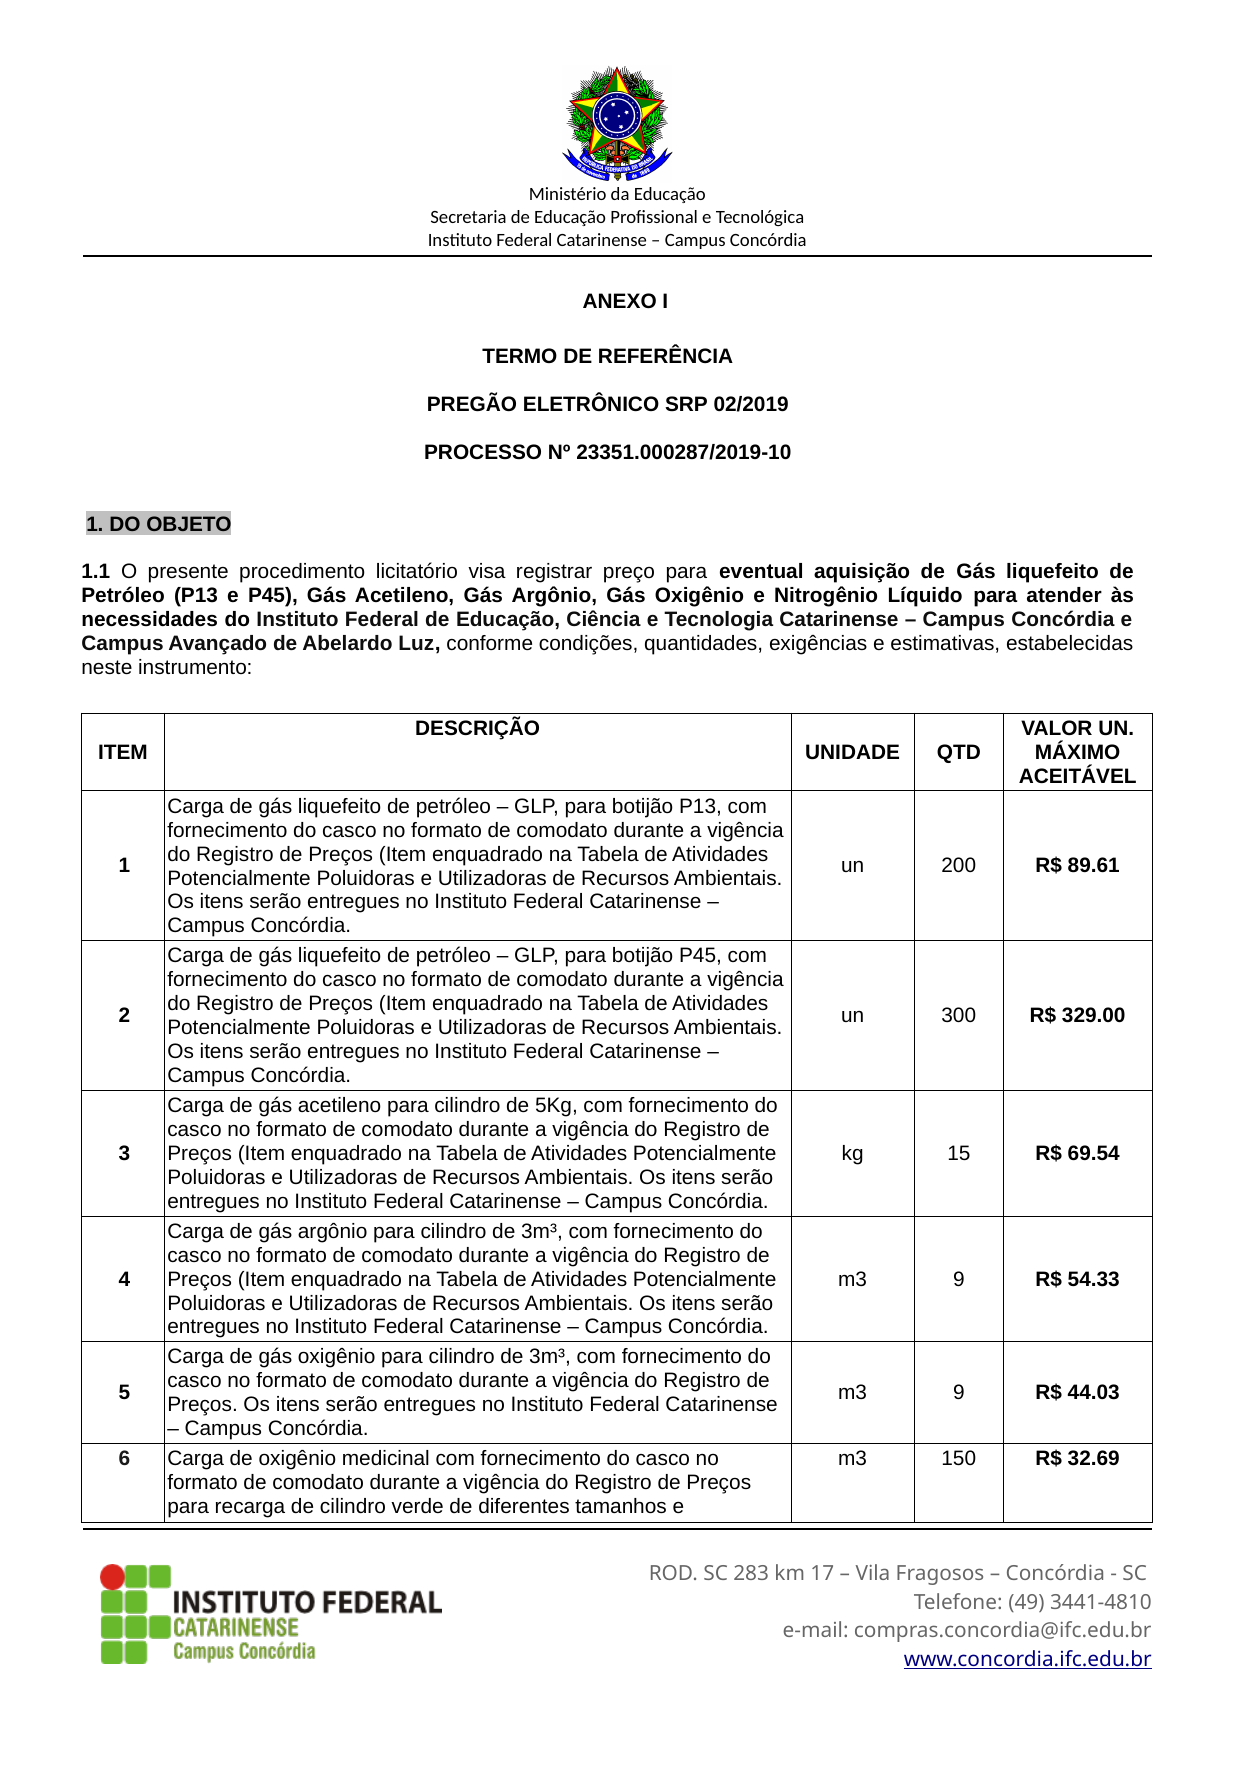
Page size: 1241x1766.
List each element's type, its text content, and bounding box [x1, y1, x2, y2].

table_cell R$ 54,33 [1004, 1217, 1152, 1341]
table_header ITEM [82, 714, 164, 790]
table_cell 9 [915, 1217, 1003, 1341]
table_header UNIDADE [792, 714, 914, 790]
table_cell 5 [82, 1342, 164, 1443]
table_header VALOR UN. MÁXIMO ACEITÁVEL [1004, 714, 1152, 790]
table_cell un [792, 941, 914, 1090]
table_cell R$ 89,61 [1004, 791, 1152, 940]
text PREGÃO ELETRÔNICO srp 02/2019 [81, 392, 1134, 416]
picture [100, 1564, 442, 1664]
text termo de referência [81, 344, 1134, 368]
table_cell Carga de gás acetileno para cilindro de 5Kg, com fornecimento do casco no formato de comodato durante a vigência do Registro de Preços (Item enquadrado na Tabela de Atividades Potencialmente Poluidoras e Utilizadoras de Recursos Ambientais. Os itens serão entregues no Instituto Federal Catarinense – Campus Concórdia. [165, 1091, 791, 1216]
table_cell R$ 32,69 [1004, 1444, 1152, 1522]
table_cell 3 [82, 1091, 164, 1216]
table_cell m3 [792, 1444, 914, 1522]
text 1. DO OBJETO [86, 511, 1152, 535]
table_cell 200 [915, 791, 1003, 940]
text PROCESSO Nº 23351.000287/2019-10 [81, 439, 1134, 463]
table_cell R$ 329,00 [1004, 941, 1152, 1090]
table_cell m3 [792, 1342, 914, 1443]
table_cell 1 [82, 791, 164, 940]
table_cell Carga de oxigênio medicinal com fornecimento do casco no formato de comodato durante a vigência do Registro de Preços para recarga de cilindro verde de diferentes tamanhos e [165, 1444, 791, 1522]
table_cell 2 [82, 941, 164, 1090]
table_cell Carga de gás argônio para cilindro de 3m³, com fornecimento do casco no formato de comodato durante a vigência do Registro de Preços (Item enquadrado na Tabela de Atividades Potencialmente Poluidoras e Utilizadoras de Recursos Ambientais. Os itens serão entregues no Instituto Federal Catarinense – Campus Concórdia. [165, 1217, 791, 1341]
table_cell 15 [915, 1091, 1003, 1216]
table_header DESCRIÇÃO [165, 714, 791, 790]
text ANEXO I [81, 288, 1152, 312]
table_cell Carga de gás oxigênio para cilindro de 3m³, com fornecimento do casco no formato de comodato durante a vigência do Registro de Preços. Os itens serão entregues no Instituto Federal Catarinense – Campus Concórdia. [165, 1342, 791, 1443]
table_cell R$ 44,03 [1004, 1342, 1152, 1443]
table_cell Carga de gás liquefeito de petróleo – GLP, para botijão P13, com fornecimento do casco no formato de comodato durante a vigência do Registro de Preços (Item enquadrado na Tabela de Atividades Potencialmente Poluidoras e Utilizadoras de Recursos Ambientais. Os itens serão entregues no Instituto Federal Catarinense – Campus Concórdia. [165, 791, 791, 940]
table_cell Carga de gás liquefeito de petróleo – GLP, para botijão P45, com fornecimento do casco no formato de comodato durante a vigência do Registro de Preços (Item enquadrado na Tabela de Atividades Potencialmente Poluidoras e Utilizadoras de Recursos Ambientais. Os itens serão entregues no Instituto Federal Catarinense – Campus Concórdia. [165, 941, 791, 1090]
text 1.1 O presente procedimento licitatório visa registrar preço para eventual aquisição de Gás liquefeito de Petróleo (P13 e P45), Gás Acetileno, Gás Argônio, Gás Oxigênio e Nitrogênio Líquido para atender às necessidades do Instituto Federal de Educação, Ciência e Tecnologia Catarinense – Campus Concórdia e Campus Avançado de Abelardo Luz, conforme condições, quantidades, exigências e estimativas, estabelecidas neste instrumento: [81, 559, 1134, 679]
table_cell 6 [82, 1444, 164, 1522]
table_cell 150 [915, 1444, 1003, 1522]
table_cell 300 [915, 941, 1003, 1090]
table_cell R$ 69,54 [1004, 1091, 1152, 1216]
table_cell 4 [82, 1217, 164, 1341]
table_cell kg [792, 1091, 914, 1216]
table_cell 9 [915, 1342, 1003, 1443]
table_cell un [792, 791, 914, 940]
table_cell m3 [792, 1217, 914, 1341]
table_header QTD [915, 714, 1003, 790]
